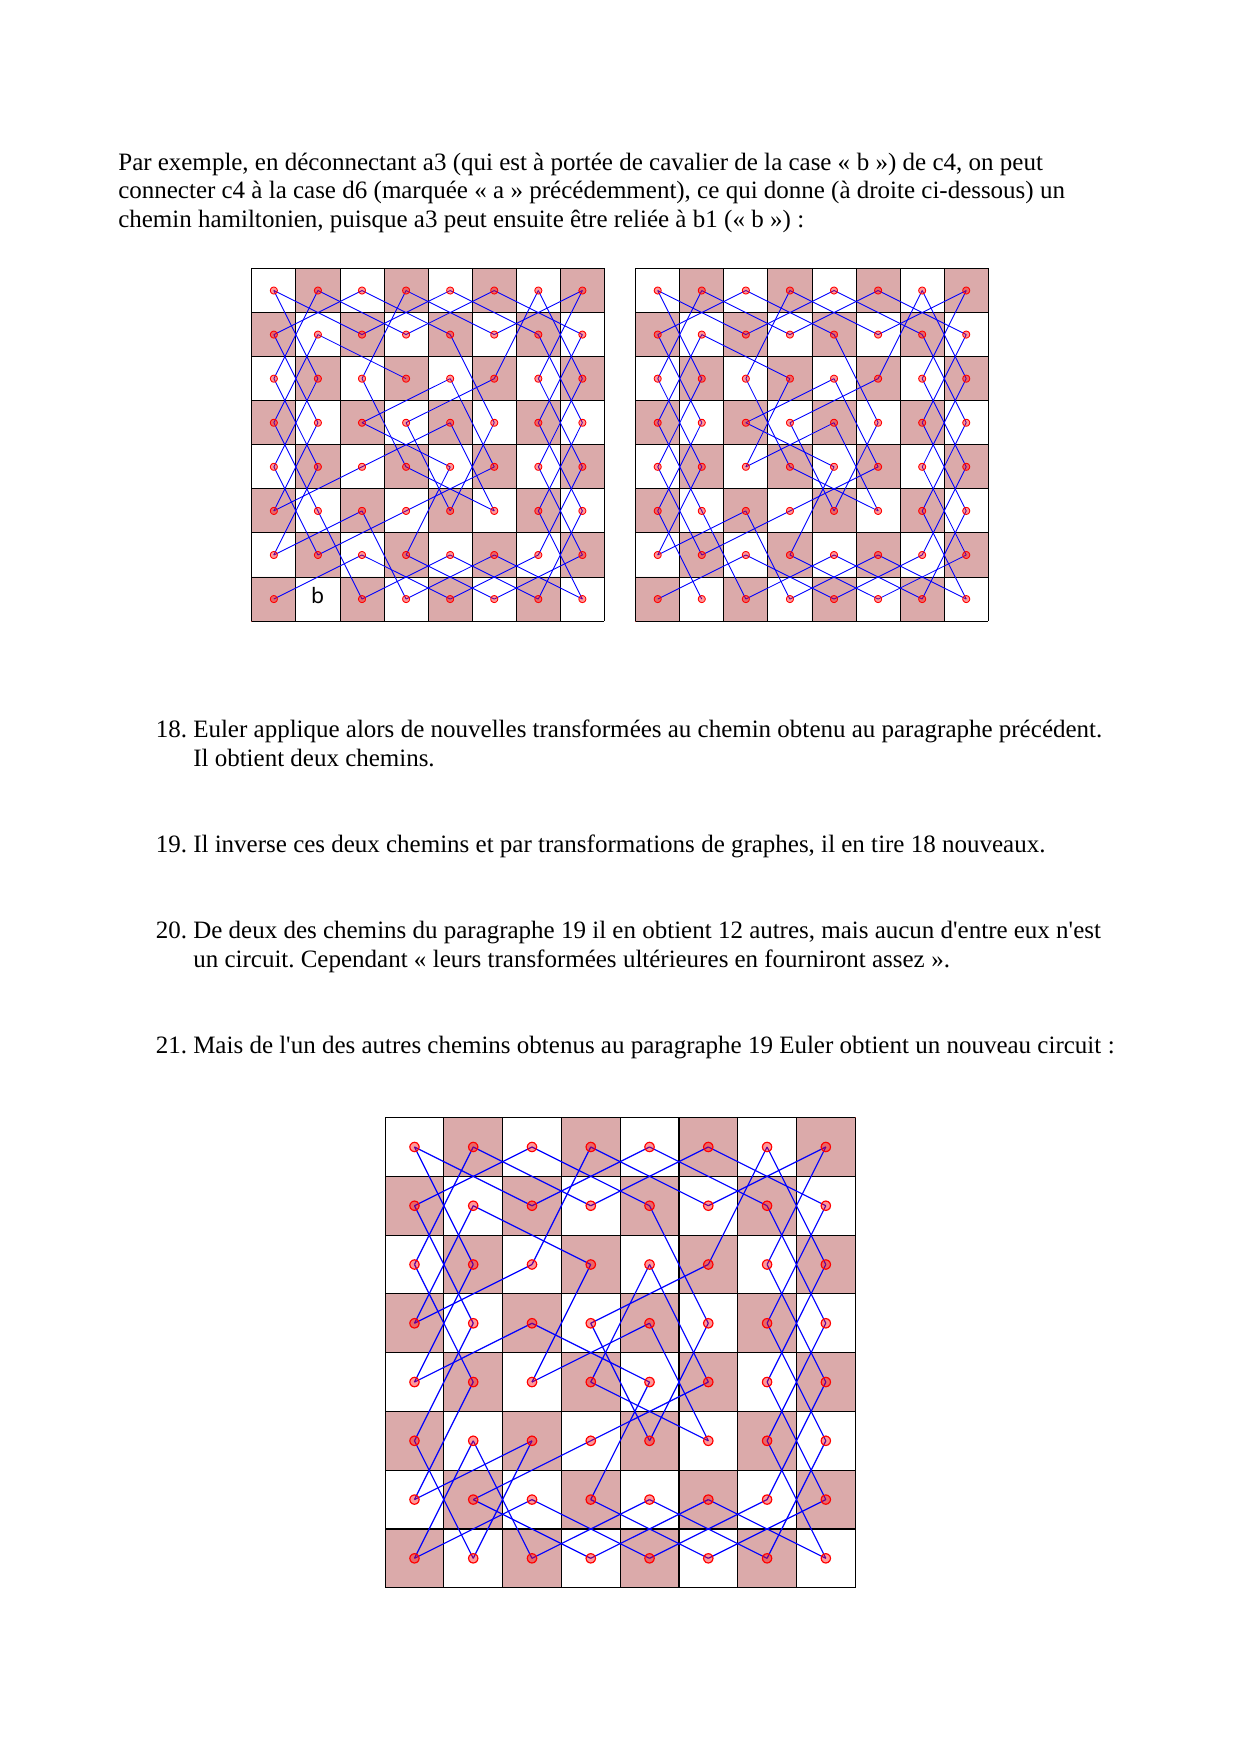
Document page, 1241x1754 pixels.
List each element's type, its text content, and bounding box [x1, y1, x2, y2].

table_header [236, 262, 620, 656]
list Mais de l'un des autres chemins obtenus au paragraphe 19 Euler obtient un nouveau circuit : [156, 1030, 1122, 1059]
list Il inverse ces deux chemins et par transformations de graphes, il en tire 18 nouveaux. [156, 829, 1122, 858]
table_header [620, 262, 1004, 656]
list Euler applique alors de nouvelles transformées au chemin obtenu au paragraphe précédent. Il obtient deux chemins. [156, 714, 1122, 771]
text Par exemple, en déconnectant a3 (qui est à portée de cavalier de la case « b ») de c4, on peut connecter c4 à la case d6 (marquée « a » précédemment), ce qui donne (à droite ci-dessous) un chemin hamiltonien, puisque a3 peut ensuite être reliée à b1 (« b ») : [118, 147, 1122, 233]
list De deux des chemins du paragraphe 19 il en obtient 12 autres, mais aucun d'entre eux n'est un circuit. Cependant « leurs transformées ultérieures en fourniront assez ». [156, 915, 1122, 973]
